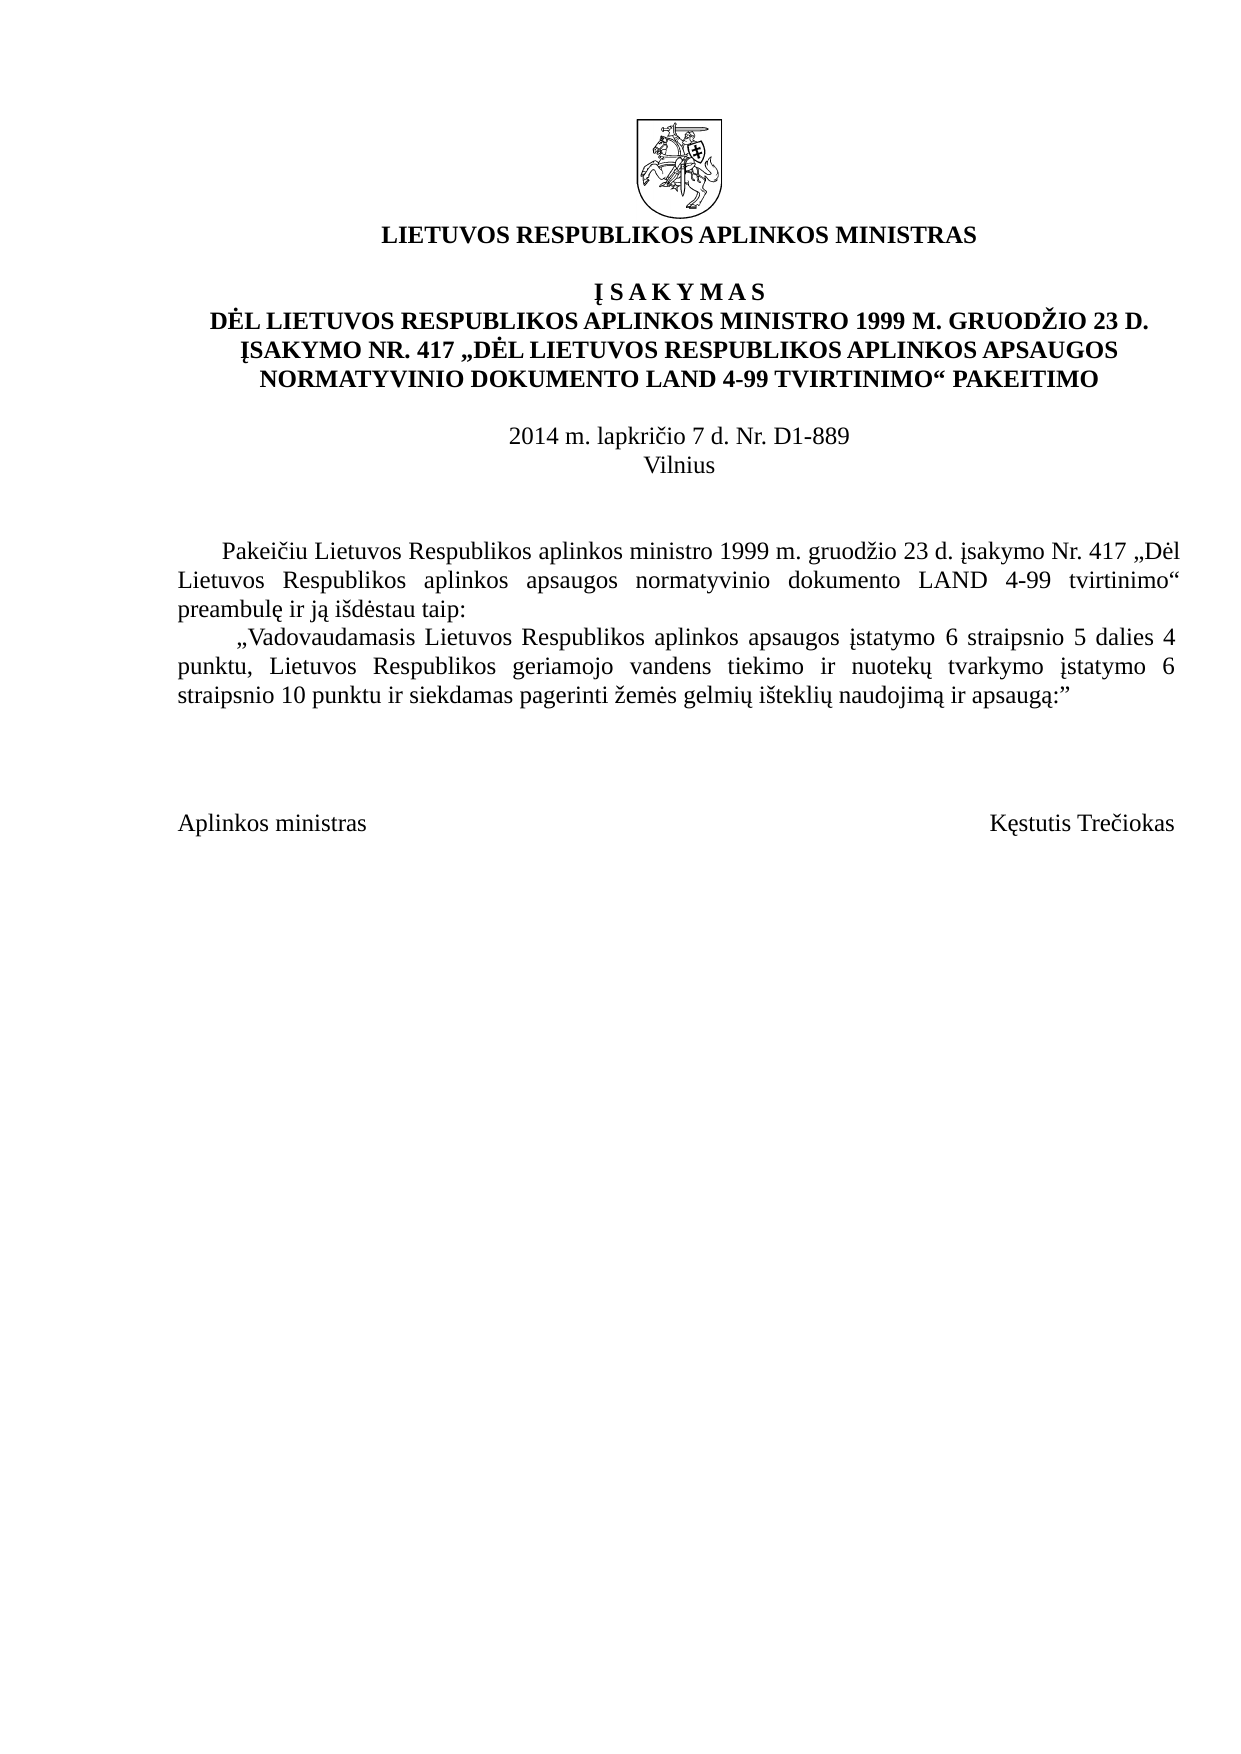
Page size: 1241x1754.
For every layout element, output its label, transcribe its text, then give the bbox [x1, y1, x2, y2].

text Vilnius [177, 450, 1181, 479]
text DĖL LIETUVOS RESPUBLIKOS APLINKOS MINISTRO 1999 m. GRUODŽIO 23 d. ĮSAKYMO Nr. 417 „DĖL Lietuvos Respublikos aplinkos apsaugos normatyvinio dokumento LAND 4-99 tvirtinimo“ PAKEITIMO [177, 306, 1181, 392]
text „Vadovaudamasis Lietuvos Respublikos aplinkos apsaugos įstatymo 6 straipsnio 5 dalies 4 punktu, Lietuvos Respublikos geriamojo vandens tiekimo ir nuotekų tvarkymo įstatymo 6 straipsnio 10 punktu ir siekdamas pagerinti žemės gelmių išteklių naudojimą ir apsaugą:” [177, 622, 1176, 709]
text Pakeičiu Lietuvos Respublikos aplinkos ministro 1999 m. gruodžio 23 d. įsakymo Nr. 417 „Dėl Lietuvos Respublikos aplinkos apsaugos normatyvinio dokumento LAND 4-99 tvirtinimo“ preambulę ir ją išdėstau taip: [177, 536, 1181, 622]
text Aplinkos ministras Kęstutis Trečiokas [177, 808, 1181, 836]
text LIETUVOS RESPUBLIKOS APLINKOS MINISTRAS [177, 220, 1181, 249]
text Į S A K Y M A S [177, 277, 1181, 306]
text 2014 m. lapkričio 7 d. Nr. D1-889 [177, 421, 1181, 450]
